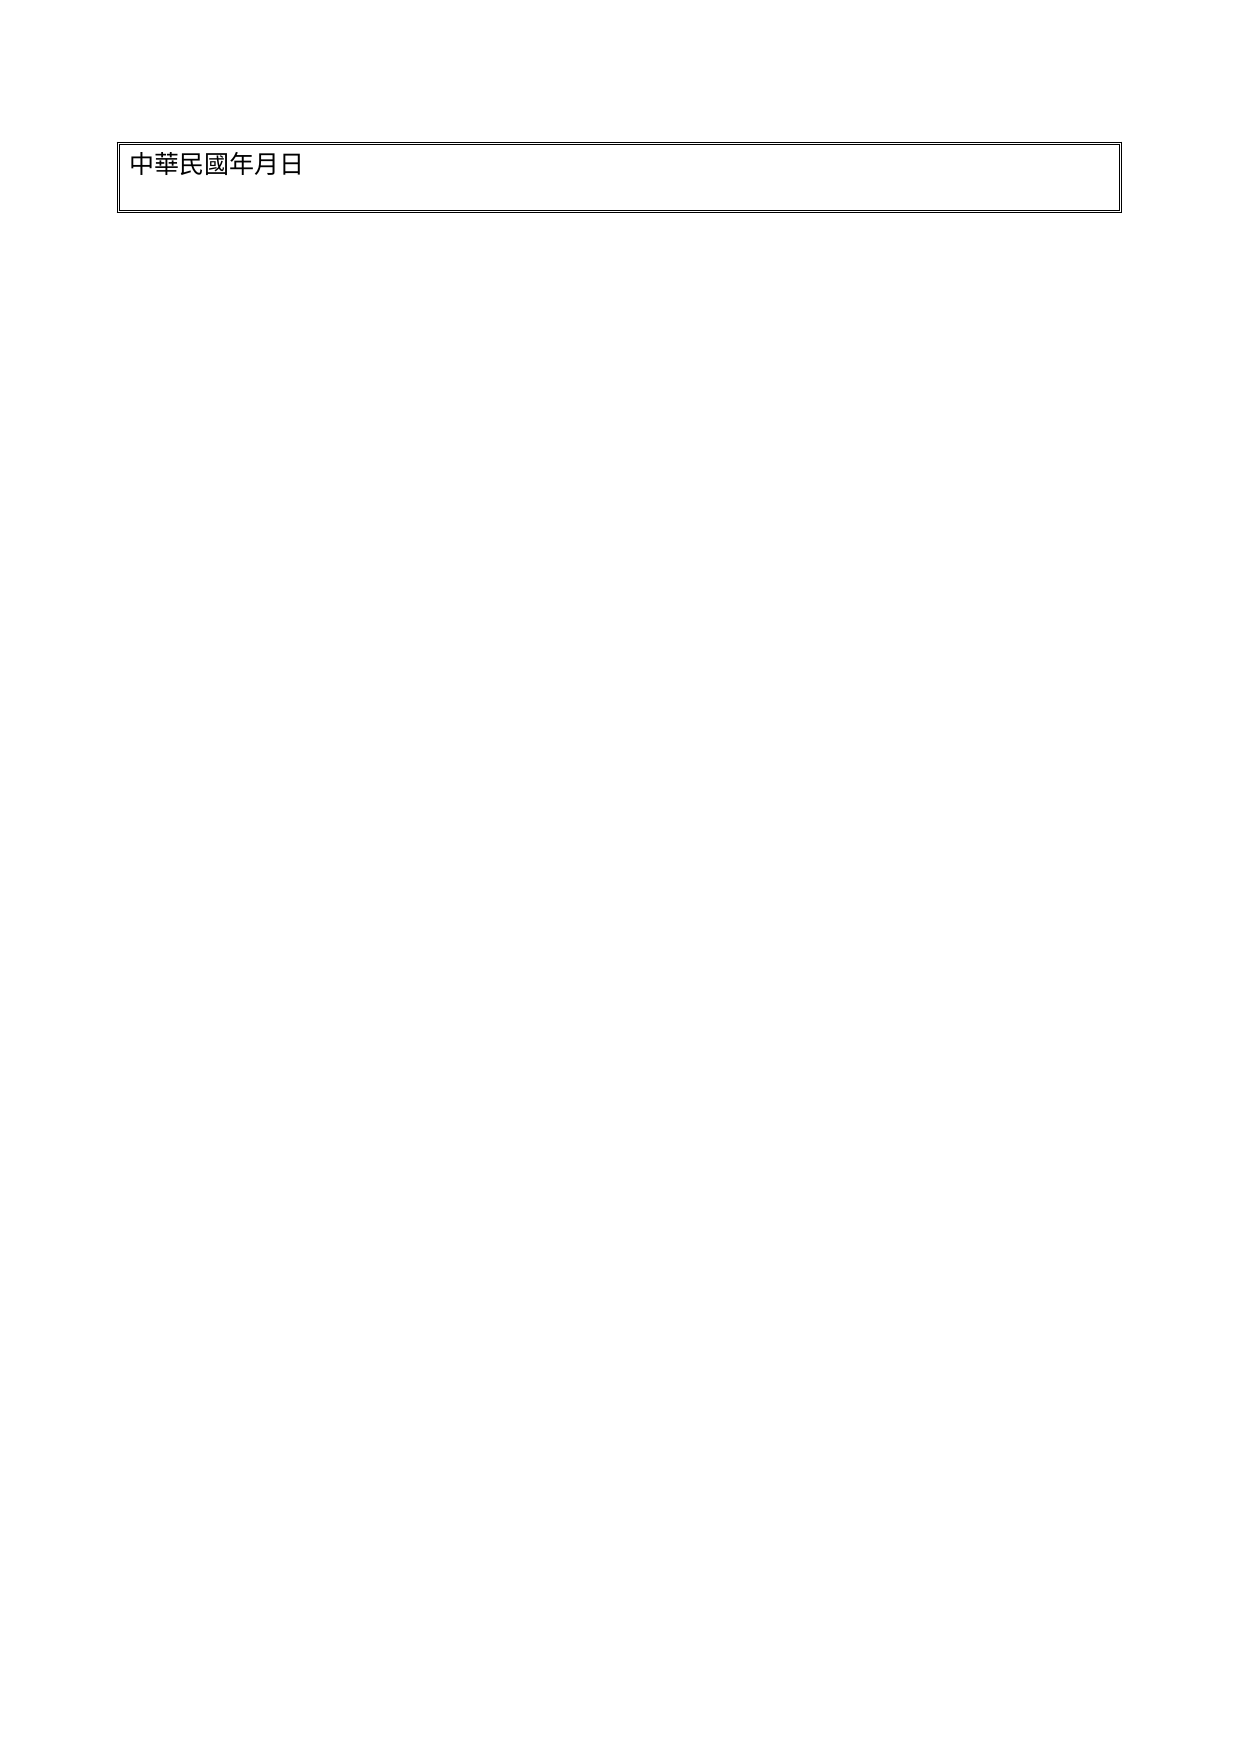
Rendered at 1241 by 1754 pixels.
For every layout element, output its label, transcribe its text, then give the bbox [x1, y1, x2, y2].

table_header 中華民國年月日 [120, 145, 1119, 210]
